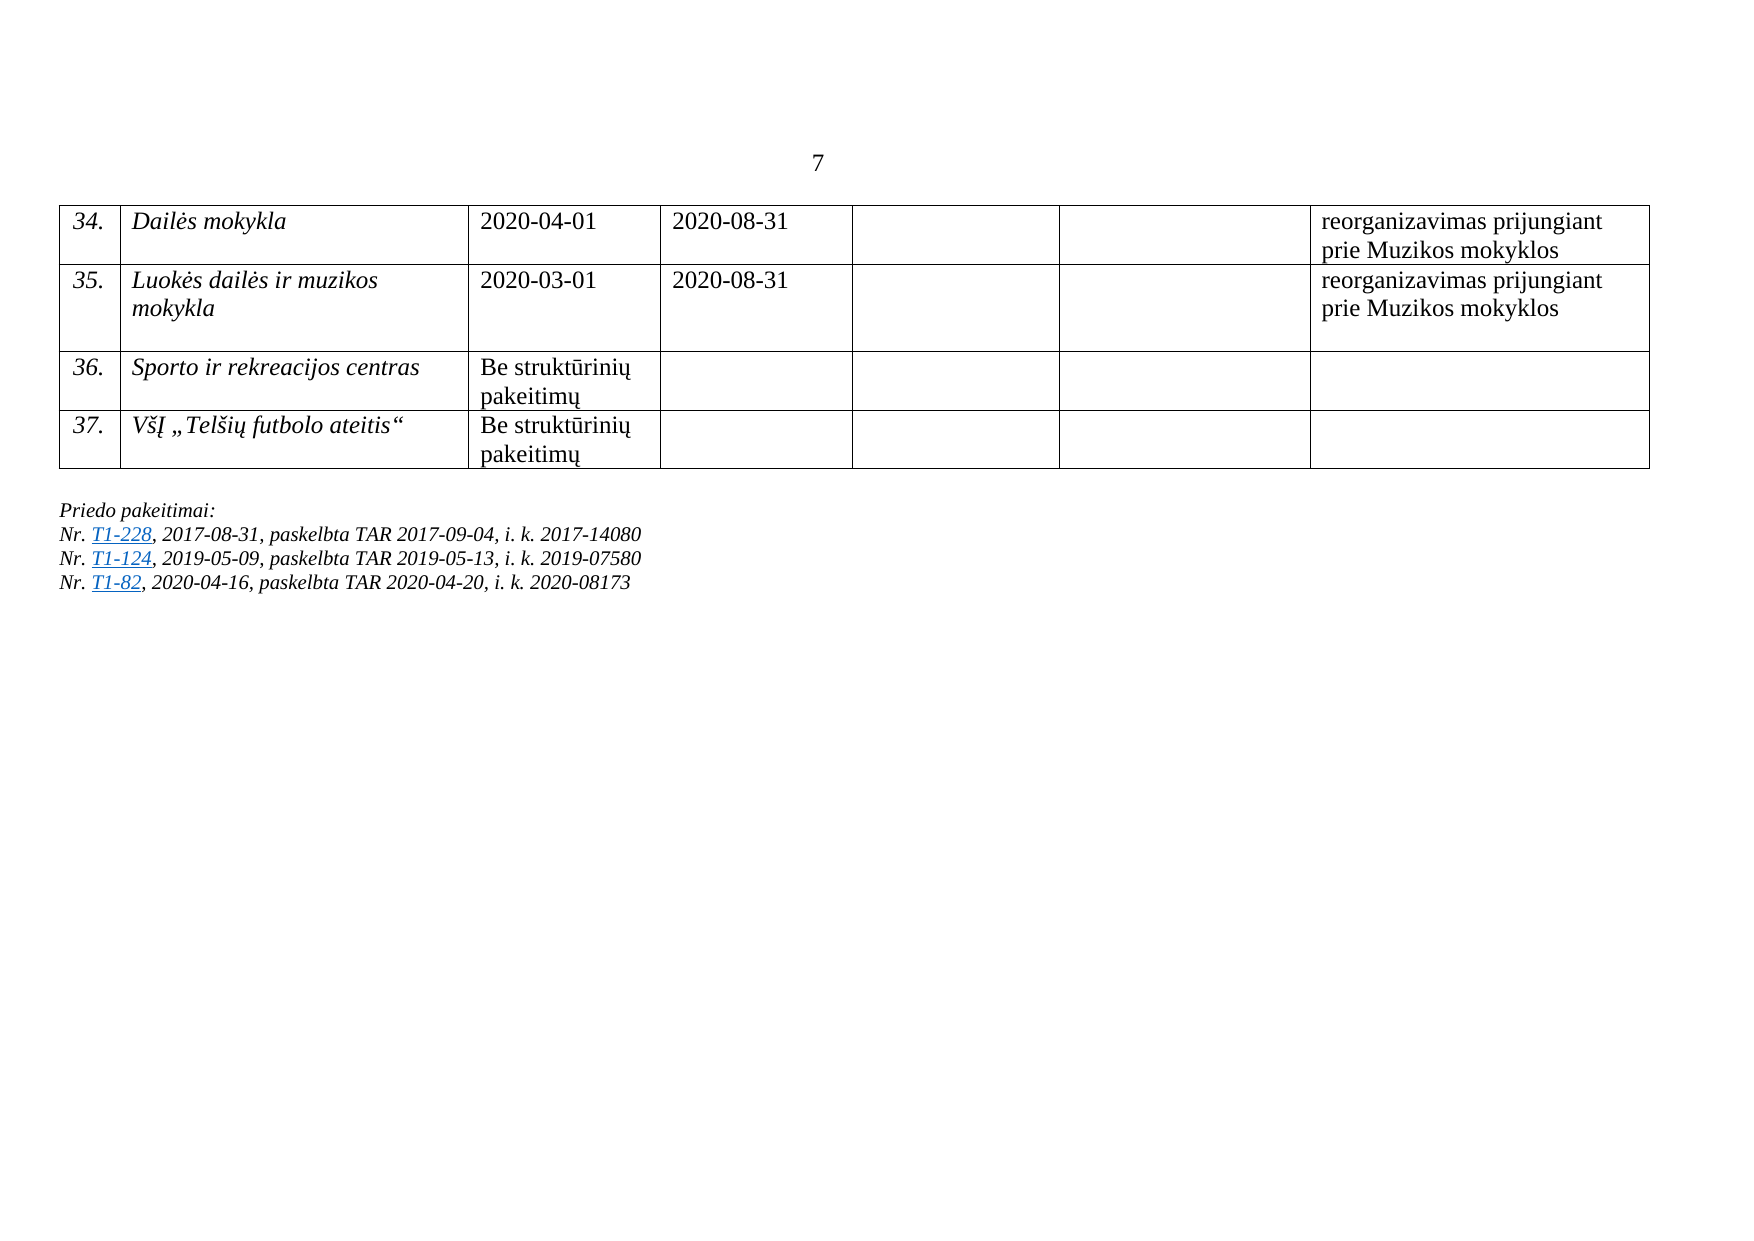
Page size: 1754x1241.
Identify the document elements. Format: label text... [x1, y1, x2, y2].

text Nr. T1-228, 2017-08-31, paskelbta TAR 2017-09-04, i. k. 2017-14080 [59, 522, 1577, 546]
table_cell Be struktūrinių pakeitimų [469, 411, 660, 468]
table_cell [1311, 411, 1649, 468]
table_cell 2020-04-01 [469, 206, 660, 264]
table_cell 37. [60, 411, 120, 468]
table_cell [1060, 352, 1310, 409]
table_cell 34. [60, 206, 120, 264]
table_cell [853, 352, 1059, 409]
table_cell [661, 352, 852, 409]
table_cell reorganizavimas prijungiant prie Muzikos mokyklos [1311, 206, 1649, 264]
table_cell [853, 265, 1059, 351]
table_cell reorganizavimas prijungiant prie Muzikos mokyklos [1311, 265, 1649, 351]
table_cell 2020-03-01 [469, 265, 660, 351]
table_cell 36. [60, 352, 120, 409]
text Nr. T1-124, 2019-05-09, paskelbta TAR 2019-05-13, i. k. 2019-07580 [59, 546, 1577, 570]
table_cell [1060, 411, 1310, 468]
table_cell Be struktūrinių pakeitimų [469, 352, 660, 409]
table_cell [853, 411, 1059, 468]
table_cell Luokės dailės ir muzikos mokykla [121, 265, 468, 351]
text Priedo pakeitimai: [59, 498, 1577, 522]
table_cell [661, 411, 852, 468]
text Nr. T1-82, 2020-04-16, paskelbta TAR 2020-04-20, i. k. 2020-08173 [59, 570, 1577, 594]
table_cell [1060, 265, 1310, 351]
table_cell 2020-08-31 [661, 265, 852, 351]
table_cell Dailės mokykla [121, 206, 468, 264]
table_cell [1311, 352, 1649, 409]
table_cell 35. [60, 265, 120, 351]
table_cell [853, 206, 1059, 264]
table_cell [1060, 206, 1310, 264]
table_cell VšĮ „Telšių futbolo ateitis“ [121, 411, 468, 468]
table_cell Sporto ir rekreacijos centras [121, 352, 468, 409]
table_cell 2020-08-31 [661, 206, 852, 264]
